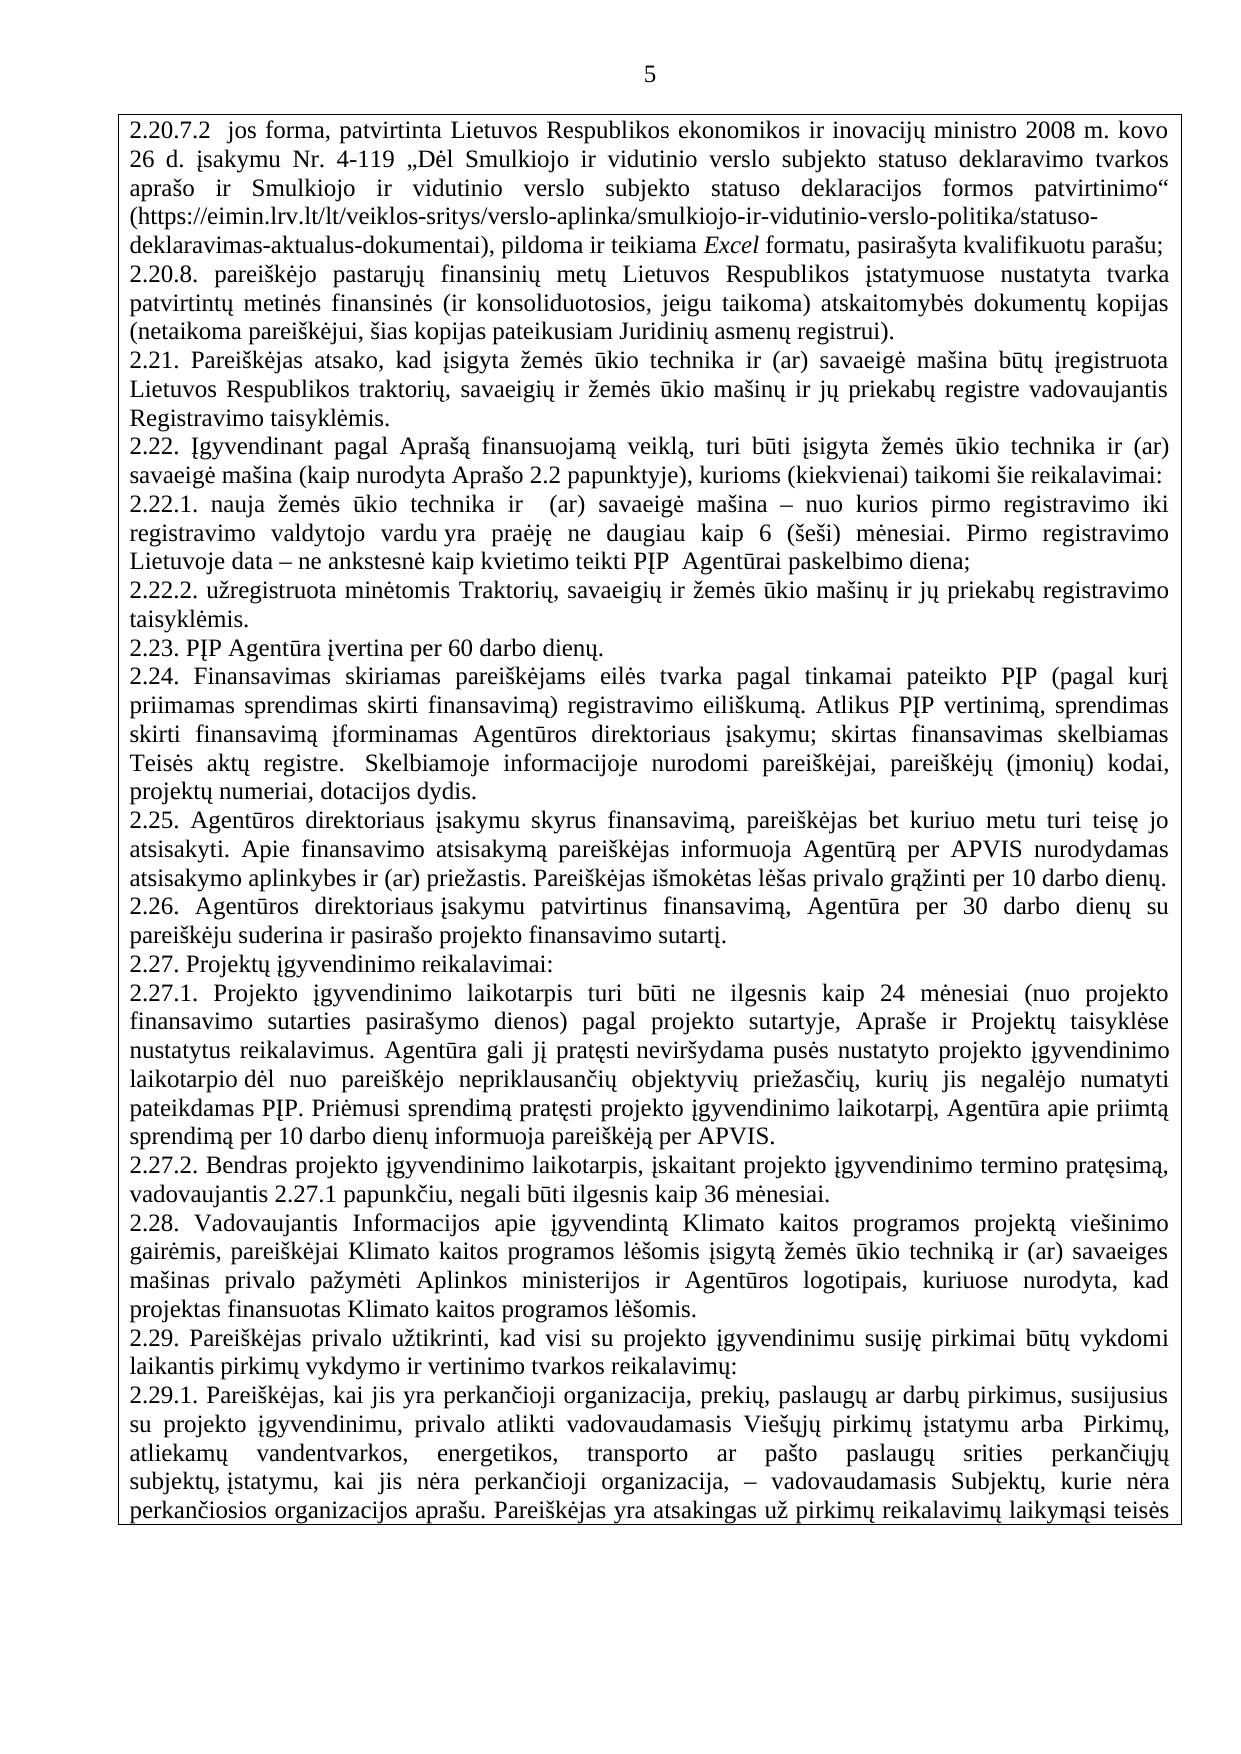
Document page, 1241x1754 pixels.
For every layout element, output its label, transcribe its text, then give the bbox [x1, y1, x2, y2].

table_cell 2.20.7.2 jos forma, patvirtinta Lietuvos Respublikos ekonomikos ir inovacijų ministro 2008 m. kovo 26 d. įsakymu Nr. 4-119 „Dėl Smulkiojo ir vidutinio verslo subjekto statuso deklaravimo tvarkos aprašo ir Smulkiojo ir vidutinio verslo subjekto statuso deklaracijos formos patvirtinimo“ (https://eimin.lrv.lt/lt/veiklos-sritys/verslo-aplinka/smulkiojo-ir-vidutinio-verslo-politika/statuso-deklaravimas-aktualus-dokumentai), pildoma ir teikiama Excel formatu, pasirašyta kvalifikuotu parašu; 2.20.8. pareiškėjo pastarųjų finansinių metų Lietuvos Respublikos įstatymuose nustatyta tvarka patvirtintų metinės finansinės (ir konsoliduotosios, jeigu taikoma) atskaitomybės dokumentų kopijas (netaikoma pareiškėjui, šias kopijas pateikusiam Juridinių asmenų registrui). 2.21. Pareiškėjas atsako, kad įsigyta žemės ūkio technika ir (ar) savaeigė mašina būtų įregistruota Lietuvos Respublikos traktorių, savaeigių ir žemės ūkio mašinų ir jų priekabų registre vadovaujantis Registravimo taisyklėmis. 2.22. Įgyvendinant pagal Aprašą finansuojamą veiklą, turi būti įsigyta žemės ūkio technika ir (ar) savaeigė mašina (kaip nurodyta Aprašo 2.2 papunktyje), kurioms (kiekvienai) taikomi šie reikalavimai: 2.22.1. nauja žemės ūkio technika ir (ar) savaeigė mašina – nuo kurios pirmo registravimo iki registravimo valdytojo vardu yra praėję ne daugiau kaip 6 (šeši) mėnesiai. Pirmo registravimo Lietuvoje data – ne ankstesnė kaip kvietimo teikti PĮP Agentūrai paskelbimo diena; 2.22.2. užregistruota minėtomis Traktorių, savaeigių ir žemės ūkio mašinų ir jų priekabų registravimo taisyklėmis. 2.23. PĮP Agentūra įvertina per 60 darbo dienų. 2.24. Finansavimas skiriamas pareiškėjams eilės tvarka pagal tinkamai pateikto PĮP (pagal kurį priimamas sprendimas skirti finansavimą) registravimo eiliškumą. Atlikus PĮP vertinimą, sprendimas skirti finansavimą įforminamas Agentūros direktoriaus įsakymu; skirtas finansavimas skelbiamas Teisės aktų registre. Skelbiamoje informacijoje nurodomi pareiškėjai, pareiškėjų (įmonių) kodai, projektų numeriai, dotacijos dydis. 2.25. Agentūros direktoriaus įsakymu skyrus finansavimą, pareiškėjas bet kuriuo metu turi teisę jo atsisakyti. Apie finansavimo atsisakymą pareiškėjas informuoja Agentūrą per APVIS nurodydamas atsisakymo aplinkybes ir (ar) priežastis. Pareiškėjas išmokėtas lėšas privalo grąžinti per 10 darbo dienų. 2.26. Agentūros direktoriaus įsakymu patvirtinus finansavimą, Agentūra per 30 darbo dienų su pareiškėju suderina ir pasirašo projekto finansavimo sutartį. 2.27. Projektų įgyvendinimo reikalavimai: 2.27.1. Projekto įgyvendinimo laikotarpis turi būti ne ilgesnis kaip 24 mėnesiai (nuo projekto finansavimo sutarties pasirašymo dienos) pagal projekto sutartyje, Apraše ir Projektų taisyklėse nustatytus reikalavimus. Agentūra gali jį pratęsti neviršydama pusės nustatyto projekto įgyvendinimo laikotarpio dėl nuo pareiškėjo nepriklausančių objektyvių priežasčių, kurių jis negalėjo numatyti pateikdamas PĮP. Priėmusi sprendimą pratęsti projekto įgyvendinimo laikotarpį, Agentūra apie priimtą sprendimą per 10 darbo dienų informuoja pareiškėją per APVIS. 2.27.2. Bendras projekto įgyvendinimo laikotarpis, įskaitant projekto įgyvendinimo termino pratęsimą, vadovaujantis 2.27.1 papunkčiu, negali būti ilgesnis kaip 36 mėnesiai. 2.28. Vadovaujantis Informacijos apie įgyvendintą Klimato kaitos programos projektą viešinimo gairėmis, pareiškėjai Klimato kaitos programos lėšomis įsigytą žemės ūkio techniką ir (ar) savaeiges mašinas privalo pažymėti Aplinkos ministerijos ir Agentūros logotipais, kuriuose nurodyta, kad projektas finansuotas Klimato kaitos programos lėšomis. 2.29. Pareiškėjas privalo užtikrinti, kad visi su projekto įgyvendinimu susiję pirkimai būtų vykdomi laikantis pirkimų vykdymo ir vertinimo tvarkos reikalavimų: 2.29.1. Pareiškėjas, kai jis yra perkančioji organizacija, prekių, paslaugų ar darbų pirkimus, susijusius su projekto įgyvendinimu, privalo atlikti vadovaudamasis Viešųjų pirkimų įstatymu arba Pirkimų, atliekamų vandentvarkos, energetikos, transporto ar pašto paslaugų srities perkančiųjų subjektų, įstatymu, kai jis nėra perkančioji organizacija, – vadovaudamasis Subjektų, kurie nėra perkančiosios organizacijos aprašu. Pareiškėjas yra atsakingas už pirkimų reikalavimų laikymąsi teisės [119, 115, 1181, 1524]
